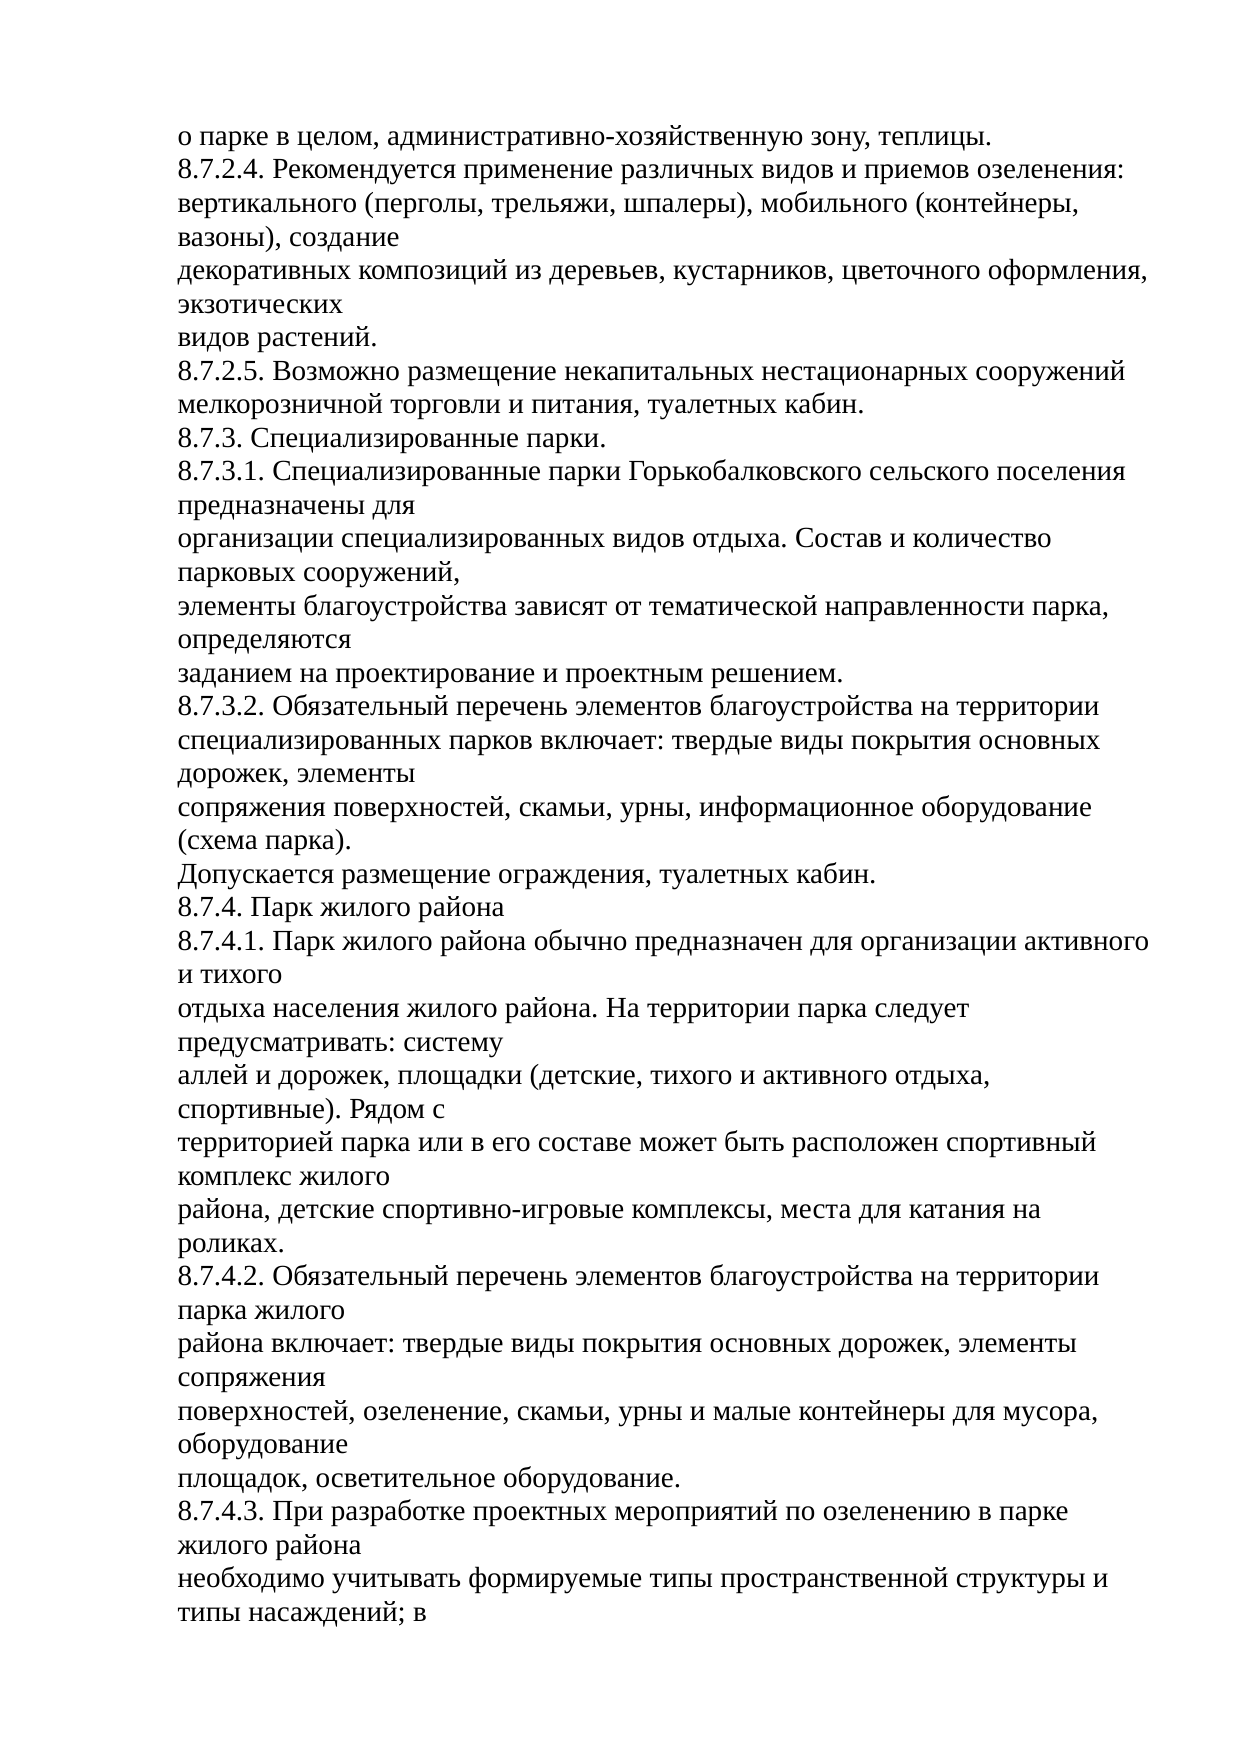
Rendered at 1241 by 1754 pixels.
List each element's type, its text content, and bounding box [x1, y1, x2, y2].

text 8.7.4. Парк жилого района [177, 889, 1152, 923]
text сопряжения поверхностей, скамьи, урны, информационное оборудование (схема парка). [177, 789, 1152, 856]
text поверхностей, озеленение, скамьи, урны и малые контейнеры для мусора, оборудование [177, 1393, 1152, 1460]
text видов растений. [177, 319, 1152, 353]
text района включает: твердые виды покрытия основных дорожек, элементы сопряжения [177, 1326, 1152, 1393]
text 8.7.2.5. Возможно размещение некапитальных нестационарных сооружений [177, 353, 1152, 386]
text 8.7.3.1. Специализированные парки Горькобалковского сельского поселения предназначены для [177, 453, 1152, 521]
text территорией парка или в его составе может быть расположен спортивный комплекс жилого [177, 1124, 1152, 1191]
text необходимо учитывать формируемые типы пространственной структуры и типы насаждений; в [177, 1560, 1152, 1627]
text вертикального (перголы, трельяжи, шпалеры), мобильного (контейнеры, вазоны), создание [177, 185, 1152, 252]
text 8.7.3. Специализированные парки. [177, 420, 1152, 453]
text декоративных композиций из деревьев, кустарников, цветочного оформления, экзотических [177, 252, 1152, 319]
text отдыха населения жилого района. На территории парка следует предусматривать: систему [177, 990, 1152, 1057]
text элементы благоустройства зависят от тематической направленности парка, определяются [177, 588, 1152, 655]
text площадок, осветительное оборудование. [177, 1460, 1152, 1493]
text 8.7.4.3. При разработке проектных мероприятий по озеленению в парке жилого района [177, 1493, 1152, 1560]
text аллей и дорожек, площадки (детские, тихого и активного отдыха, спортивные). Рядом с [177, 1057, 1152, 1124]
text специализированных парков включает: твердые виды покрытия основных дорожек, элементы [177, 722, 1152, 789]
text о парке в целом, административно-хозяйственную зону, теплицы. [177, 118, 1152, 152]
text 8.7.3.2. Обязательный перечень элементов благоустройства на территории [177, 688, 1152, 722]
text Допускается размещение ограждения, туалетных кабин. [177, 856, 1152, 889]
text 8.7.2.4. Рекомендуется применение различных видов и приемов озеленения: [177, 152, 1152, 185]
text заданием на проектирование и проектным решением. [177, 655, 1152, 688]
text 8.7.4.2. Обязательный перечень элементов благоустройства на территории парка жилого [177, 1258, 1152, 1326]
text 8.7.4.1. Парк жилого района обычно предназначен для организации активного и тихого [177, 923, 1152, 990]
text района, детские спортивно-игровые комплексы, места для катания на роликах. [177, 1191, 1152, 1258]
text мелкорозничной торговли и питания, туалетных кабин. [177, 386, 1152, 420]
text организации специализированных видов отдыха. Состав и количество парковых сооружений, [177, 521, 1152, 588]
